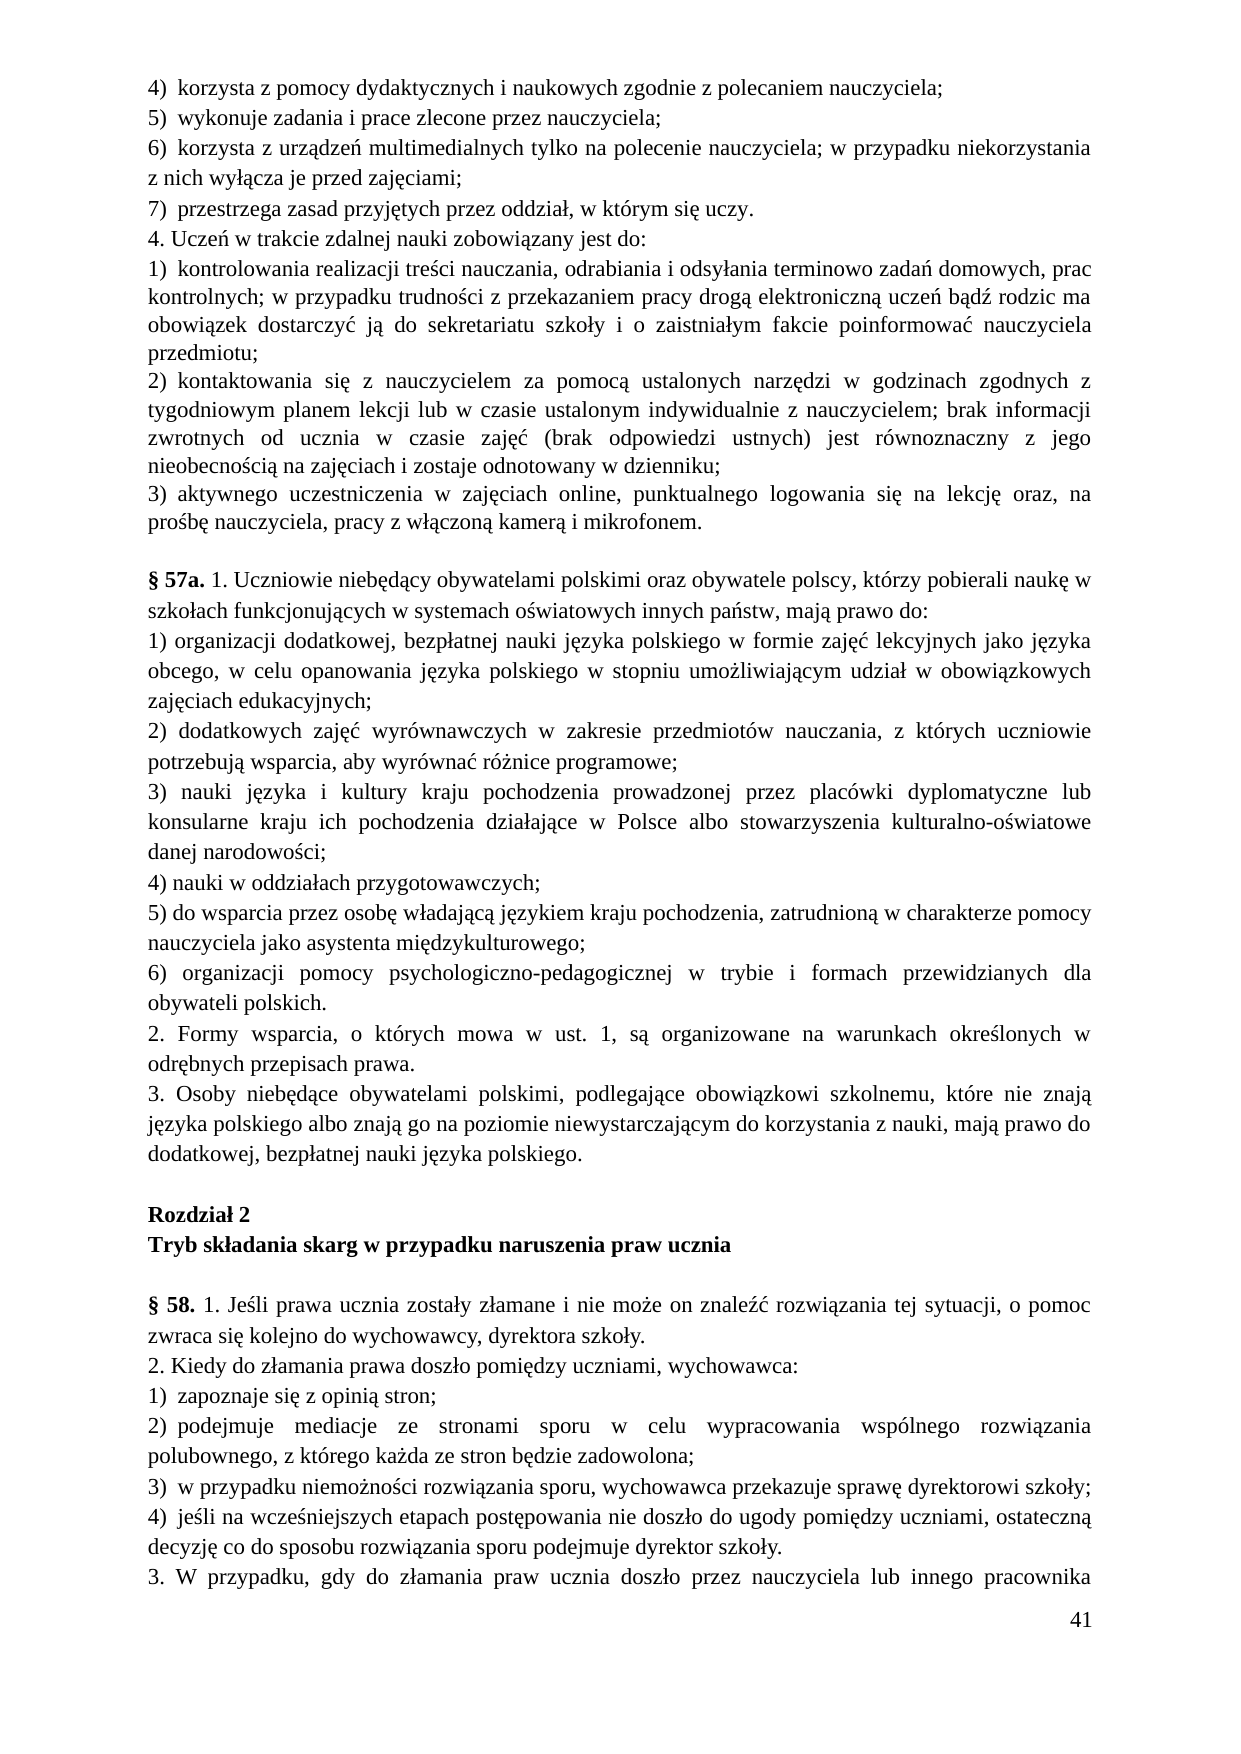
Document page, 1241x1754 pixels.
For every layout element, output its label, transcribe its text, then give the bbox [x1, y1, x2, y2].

text 2. Kiedy do złamania prawa doszło pomiędzy uczniami, wychowawca: [148, 1352, 1093, 1378]
text Tryb składania skarg w przypadku naruszenia praw ucznia [148, 1231, 1093, 1257]
text 6) organizacji pomocy psychologiczno-pedagogicznej w trybie i formach przewidzianych dla obywateli polskich. [148, 959, 1093, 1016]
text Rozdział 2 [148, 1201, 1093, 1227]
list jeśli na wcześniejszych etapach postępowania nie doszło do ugody pomiędzy uczniami, ostateczną decyzję co do sposobu rozwiązania sporu podejmuje dyrektor szkoły. [148, 1503, 1093, 1559]
text 3) aktywnego uczestniczenia w zajęciach online, punktualnego logowania się na lekcję oraz, na prośbę nauczyciela, pracy z włączoną kamerą i mikrofonem. [148, 480, 1093, 534]
list wykonuje zadania i prace zlecone przez nauczyciela; [148, 104, 1093, 130]
text 1) organizacji dodatkowej, bezpłatnej nauki języka polskiego w formie zajęć lekcyjnych jako języka obcego, w celu opanowania języka polskiego w stopniu umożliwiającym udział w obowiązkowych zajęciach edukacyjnych; [148, 627, 1093, 714]
list zapoznaje się z opinią stron; [148, 1382, 1093, 1408]
list korzysta z pomocy dydaktycznych i naukowych zgodnie z polecaniem nauczyciela; [148, 74, 1093, 100]
list przestrzega zasad przyjętych przez oddział, w którym się uczy. [148, 194, 1093, 221]
text § 58. 1. Jeśli prawa ucznia zostały złamane i nie może on znaleźć rozwiązania tej sytuacji, o pomoc zwraca się kolejno do wychowawcy, dyrektora szkoły. [148, 1291, 1093, 1348]
text 1) kontrolowania realizacji treści nauczania, odrabiania i odsyłania terminowo zadań domowych, prac kontrolnych; w przypadku trudności z przekazaniem pracy drogą elektroniczną uczeń bądź rodzic ma obowiązek dostarczyć ją do sekretariatu szkoły i o zaistniałym fakcie poinformować nauczyciela przedmiotu; [148, 255, 1093, 366]
list podejmuje mediacje ze stronami sporu w celu wypracowania wspólnego rozwiązania polubownego, z którego każda ze stron będzie zadowolona; [148, 1412, 1093, 1469]
text 5) do wsparcia przez osobę władającą językiem kraju pochodzenia, zatrudnioną w charakterze pomocy nauczyciela jako asystenta międzykulturowego; [148, 899, 1093, 955]
text 2. Formy wsparcia, o których mowa w ust. 1, są organizowane na warunkach określonych w odrębnych przepisach prawa. [148, 1019, 1093, 1076]
text 3. Osoby niebędące obywatelami polskimi, podlegające obowiązkowi szkolnemu, które nie znają języka polskiego albo znają go na poziomie niewystarczającym do korzystania z nauki, mają prawo do dodatkowej, bezpłatnej nauki języka polskiego. [148, 1080, 1093, 1167]
text § 57a. 1. Uczniowie niebędący obywatelami polskimi oraz obywatele polscy, którzy pobierali naukę w szkołach funkcjonujących w systemach oświatowych innych państw, mają prawo do: [148, 566, 1093, 623]
text 2) dodatkowych zajęć wyrównawczych w zakresie przedmiotów nauczania, z których uczniowie potrzebują wsparcia, aby wyrównać różnice programowe; [148, 717, 1093, 774]
list korzysta z urządzeń multimedialnych tylko na polecenie nauczyciela; w przypadku niekorzystania z nich wyłącza je przed zajęciami; [148, 134, 1093, 191]
text 4) nauki w oddziałach przygotowawczych; [148, 868, 1093, 895]
text 3) nauki języka i kultury kraju pochodzenia prowadzonej przez placówki dyplomatyczne lub konsularne kraju ich pochodzenia działające w Polsce albo stowarzyszenia kulturalno-oświatowe danej narodowości; [148, 778, 1093, 865]
list w przypadku niemożności rozwiązania sporu, wychowawca przekazuje sprawę dyrektorowi szkoły; [148, 1473, 1093, 1499]
text 2) kontaktowania się z nauczycielem za pomocą ustalonych narzędzi w godzinach zgodnych z tygodniowym planem lekcji lub w czasie ustalonym indywidualnie z nauczycielem; brak informacji zwrotnych od ucznia w czasie zajęć (brak odpowiedzi ustnych) jest równoznaczny z jego nieobecnością na zajęciach i zostaje odnotowany w dzienniku; [148, 367, 1093, 478]
text 4. Uczeń w trakcie zdalnej nauki zobowiązany jest do: [148, 225, 1093, 251]
text 3. W przypadku, gdy do złamania praw ucznia doszło przez nauczyciela lub innego pracownika [148, 1563, 1093, 1590]
